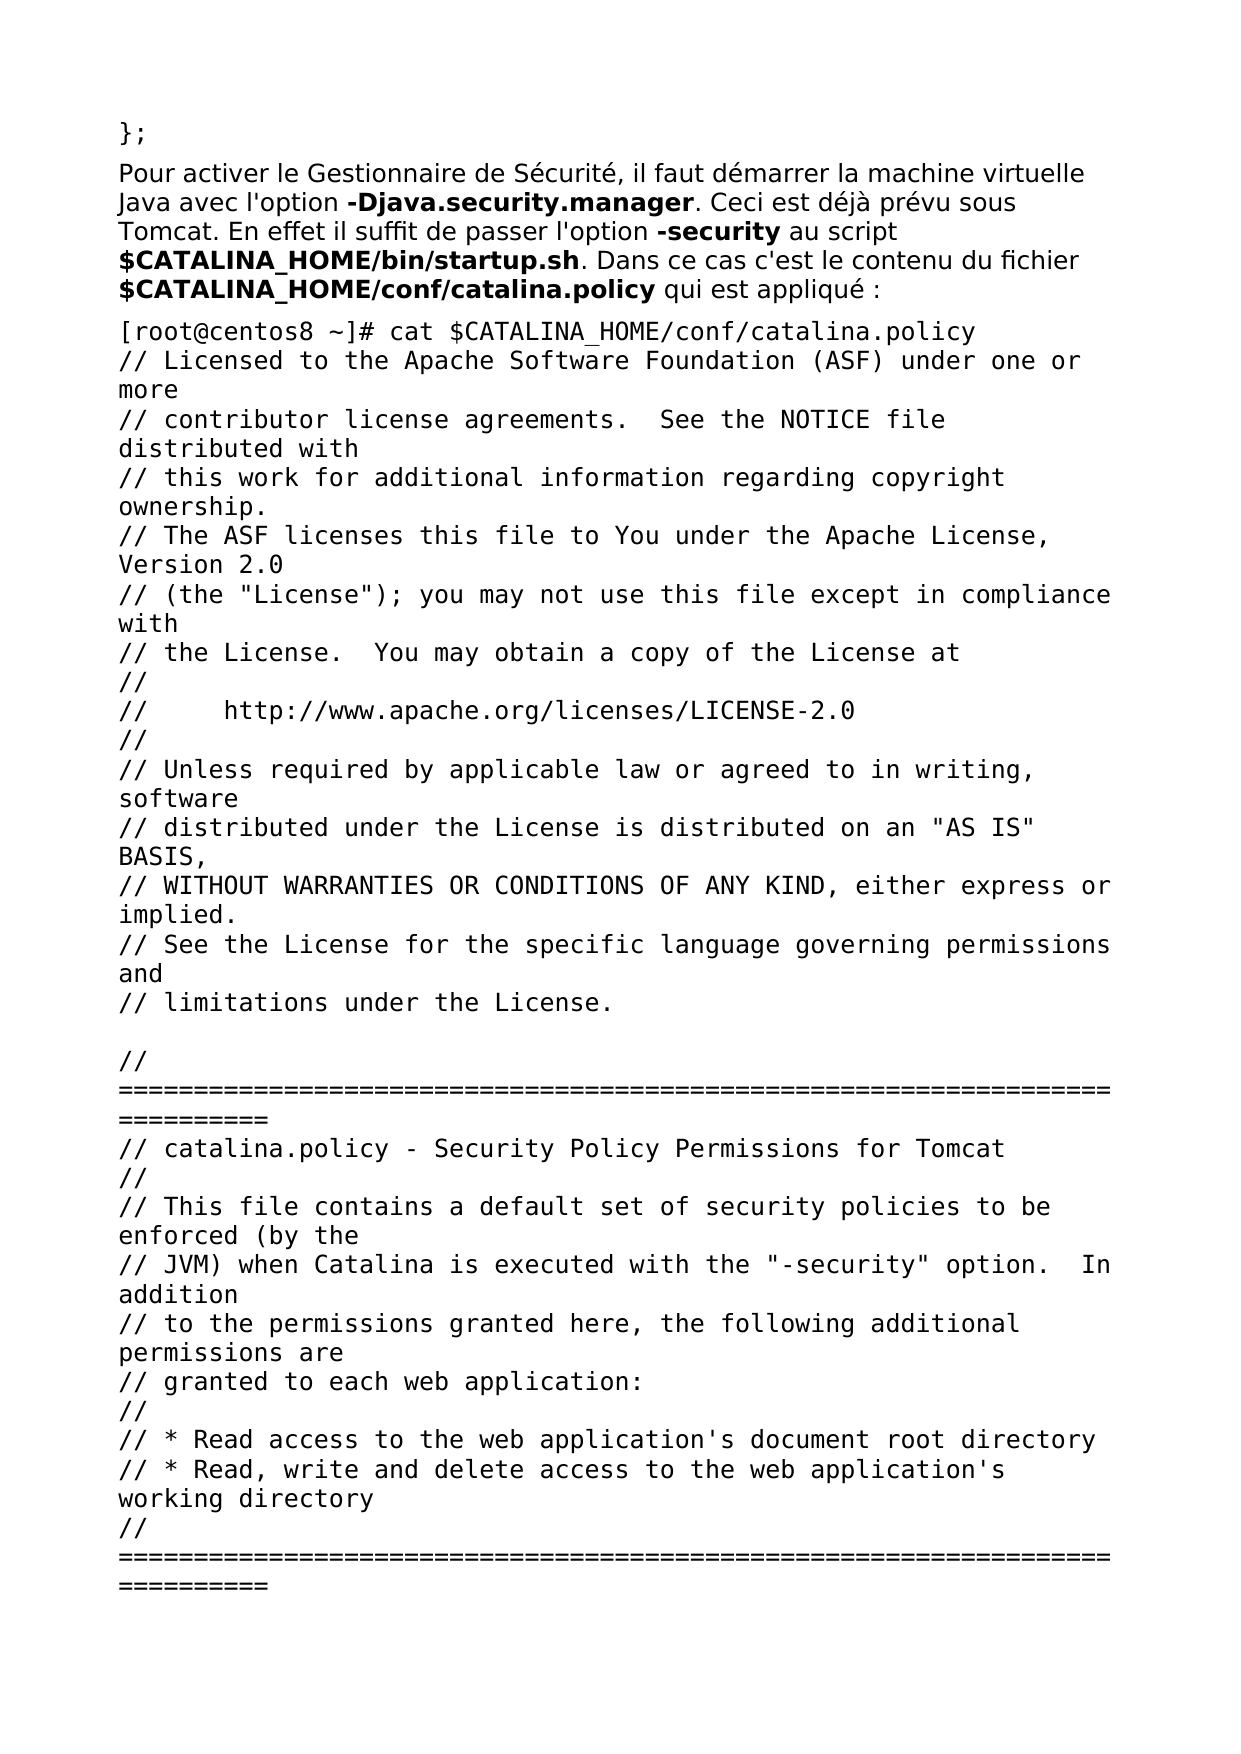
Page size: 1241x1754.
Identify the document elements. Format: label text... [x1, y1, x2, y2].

text Pour activer le Gestionnaire de Sécurité, il faut démarrer la machine virtuelle Java avec l'option -Djava.security.manager. Ceci est déjà prévu sous Tomcat. En effet il suffit de passer l'option -security au script $CATALINA_HOME/bin/startup.sh. Dans ce cas c'est le contenu du fichier $CATALINA_HOME/conf/catalina.policy qui est appliqué : [118, 159, 1122, 305]
text }; [118, 118, 1122, 147]
text [root@centos8 ~]# cat $CATALINA_HOME/conf/catalina.policy // Licensed to the Apache Software Foundation (ASF) under one or more // contributor license agreements. See the NOTICE file distributed with // this work for additional information regarding copyright ownership. // The ASF licenses this file to You under the Apache License, Version 2.0 // (the "License"); you may not use this file except in compliance with // the License. You may obtain a copy of the License at // // http://www.apache.org/licenses/LICENSE-2.0 // // Unless required by applicable law or agreed to in writing, software // distributed under the License is distributed on an "AS IS" BASIS, // WITHOUT WARRANTIES OR CONDITIONS OF ANY KIND, either express or implied. // See the License for the specific language governing permissions and // limitations under the License. // ============================================================================ // catalina.policy - Security Policy Permissions for Tomcat // // This file contains a default set of security policies to be enforced (by the // JVM) when Catalina is executed with the "-security" option. In addition // to the permissions granted here, the following additional permissions are // granted to each web application: // // * Read access to the web application's document root directory // * Read, write and delete access to the web application's working directory // ============================================================================ [118, 317, 1122, 1630]
